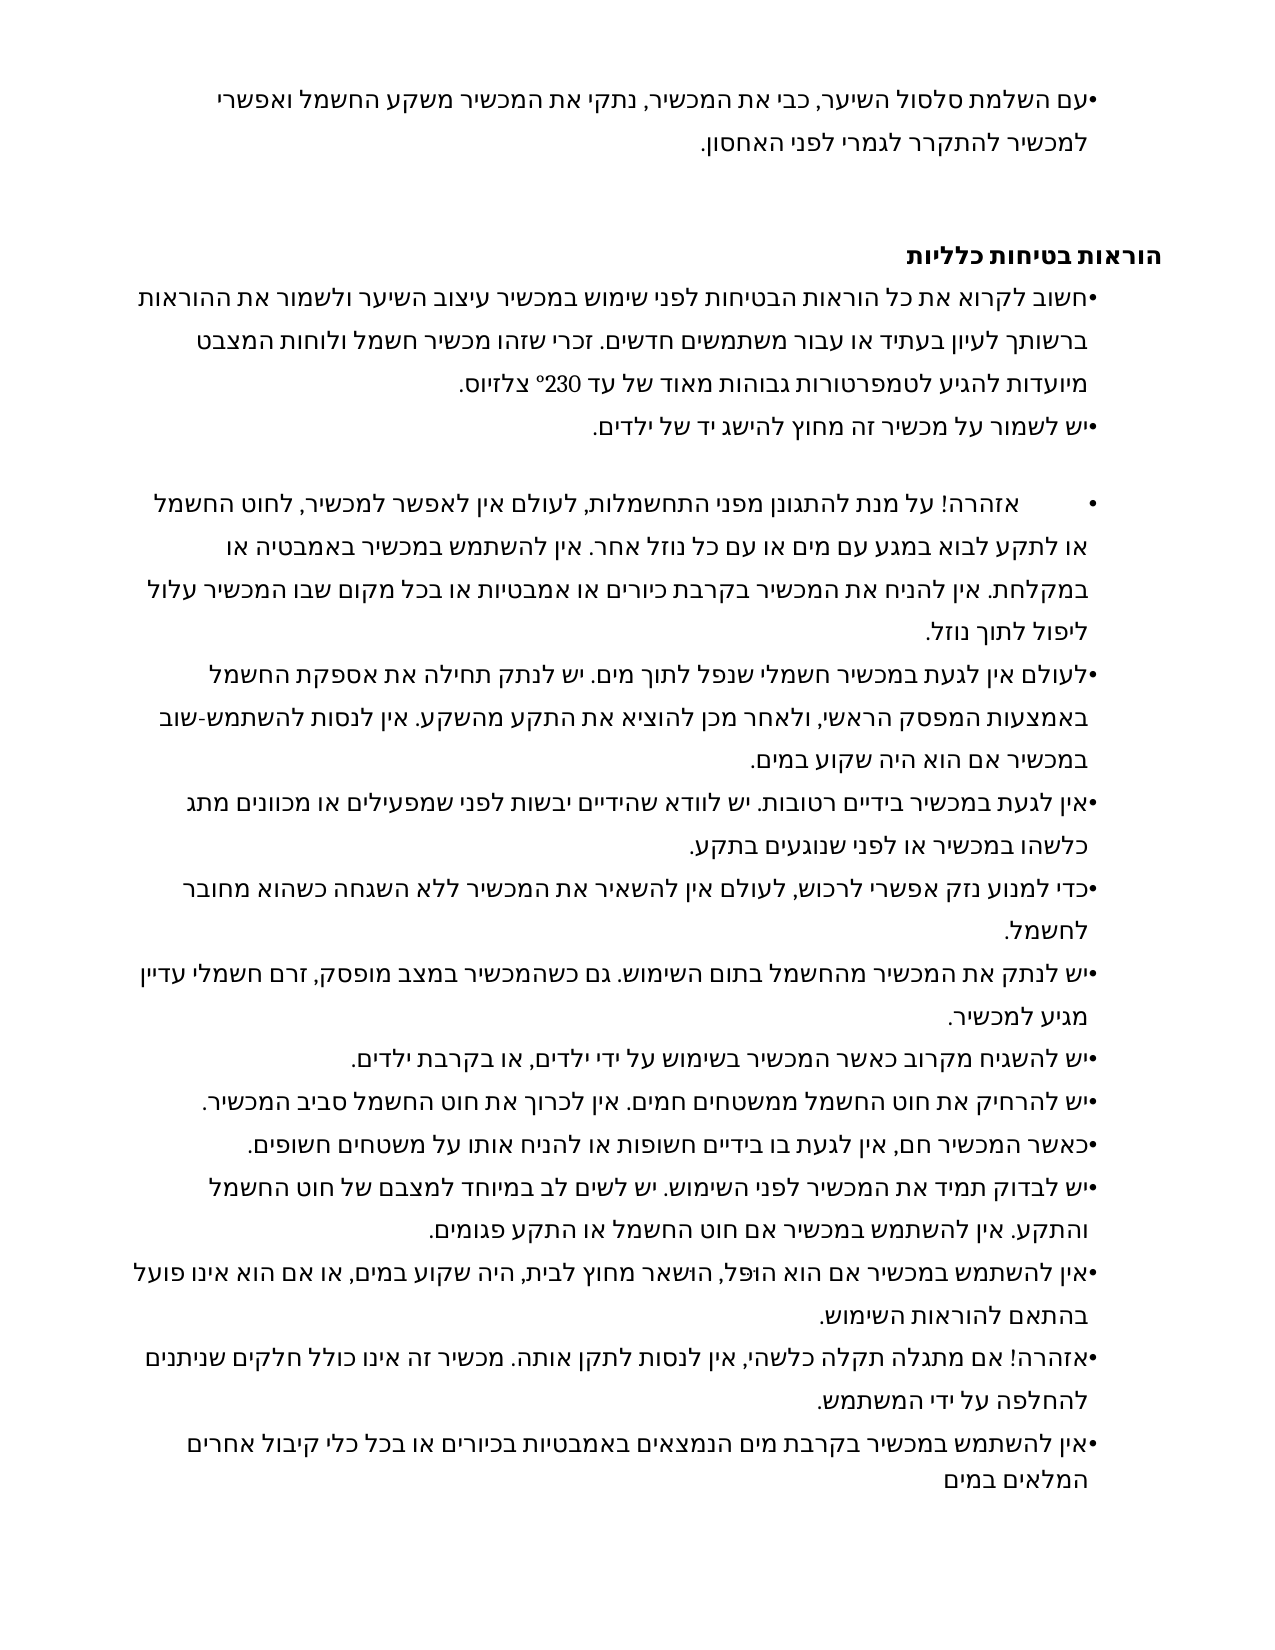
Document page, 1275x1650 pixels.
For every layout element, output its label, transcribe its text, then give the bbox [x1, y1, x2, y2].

list יש לבדוק תמיד את המכשיר לפני השימוש. יש לשים לב במיוחד למצבם של חוט החשמל והתקע. אין להשתמש במכשיר אם חוט החשמל או התקע פגומים. [131, 1172, 1118, 1245]
list יש לשמור על מכשיר זה מחוץ להישג יד של ילדים. [131, 411, 1118, 441]
list יש להרחיק את חוט החשמל ממשטחים חמים. אין לכרוך את חוט החשמל סביב המכשיר. [131, 1086, 1118, 1117]
text הוראות בטיחות כלליות [131, 240, 1162, 270]
list אין להשתמש במכשיר בקרבת מים הנמצאים באמבטיות בכיורים או בכל כלי קיבול אחרים המלאים במים [131, 1428, 1118, 1495]
list יש לנתק את המכשיר מהחשמל בתום השימוש. גם כשהמכשיר במצב מופסק, זרם חשמלי עדיין מגיע למכשיר. [131, 958, 1118, 1031]
list לעולם אין לגעת במכשיר חשמלי שנפל לתוך מים. יש לנתק תחילה את אספקת החשמל באמצעות המפסק הראשי, ולאחר מכן להוציא את התקע מהשקע. אין לנסות להשתמש-שוב במכשיר אם הוא היה שקוע במים. [131, 659, 1118, 775]
list אזהרה! על מנת להתגונן מפני התחשמלות, לעולם אין לאפשר למכשיר, לחוט החשמל או לתקע לבוא במגע עם מים או עם כל נוזל אחר. אין להשתמש במכשיר באמבטיה או במקלחת. אין להניח את המכשיר בקרבת כיורים או אמבטיות או בכל מקום שבו המכשיר עלול ליפול לתוך נוזל. [131, 453, 1118, 647]
list אין להשתמש במכשיר אם הוא הוּפּל, הוּשאר מחוץ לבית, היה שקוע במים, או אם הוא אינו פועל בהתאם להוראות השימוש. [131, 1257, 1118, 1330]
list כאשר המכשיר חם, אין לגעת בו בידיים חשופות או להניח אותו על משטחים חשופים. [131, 1129, 1118, 1159]
list יש להשגיח מקרוב כאשר המכשיר בשימוש על ידי ילדים, או בקרבת ילדים. [131, 1044, 1118, 1074]
list כדי למנוע נזק אפשרי לרכוש, לעולם אין להשאיר את המכשיר ללא השגחה כשהוא מחובר לחשמל. [131, 873, 1118, 946]
list חשוב לקרוא את כל הוראות הבטיחות לפני שימוש במכשיר עיצוב השיער ולשמור את ההוראות ברשותך לעיון בעתיד או עבור משתמשים חדשים. זכרי שזהו מכשיר חשמל ולוחות המצבט מיועדות להגיע לטמפרטורות גבוהות מאוד של עד °230 צלזיוס. [131, 282, 1118, 398]
list עם השלמת סלסול השיער, כבי את המכשיר, נתקי את המכשיר משקע החשמל ואפשרי למכשיר להתקרר לגמרי לפני האחסון. [131, 84, 1118, 158]
list אזהרה! אם מתגלה תקלה כלשהי, אין לנסות לתקן אותה. מכשיר זה אינו כולל חלקים שניתנים להחלפה על ידי המשתמש. [131, 1343, 1118, 1416]
list אין לגעת במכשיר בידיים רטובות. יש לוודא שהידיים יבשות לפני שמפעילים או מכוונים מתג כלשהו במכשיר או לפני שנוגעים בתקע. [131, 787, 1118, 861]
